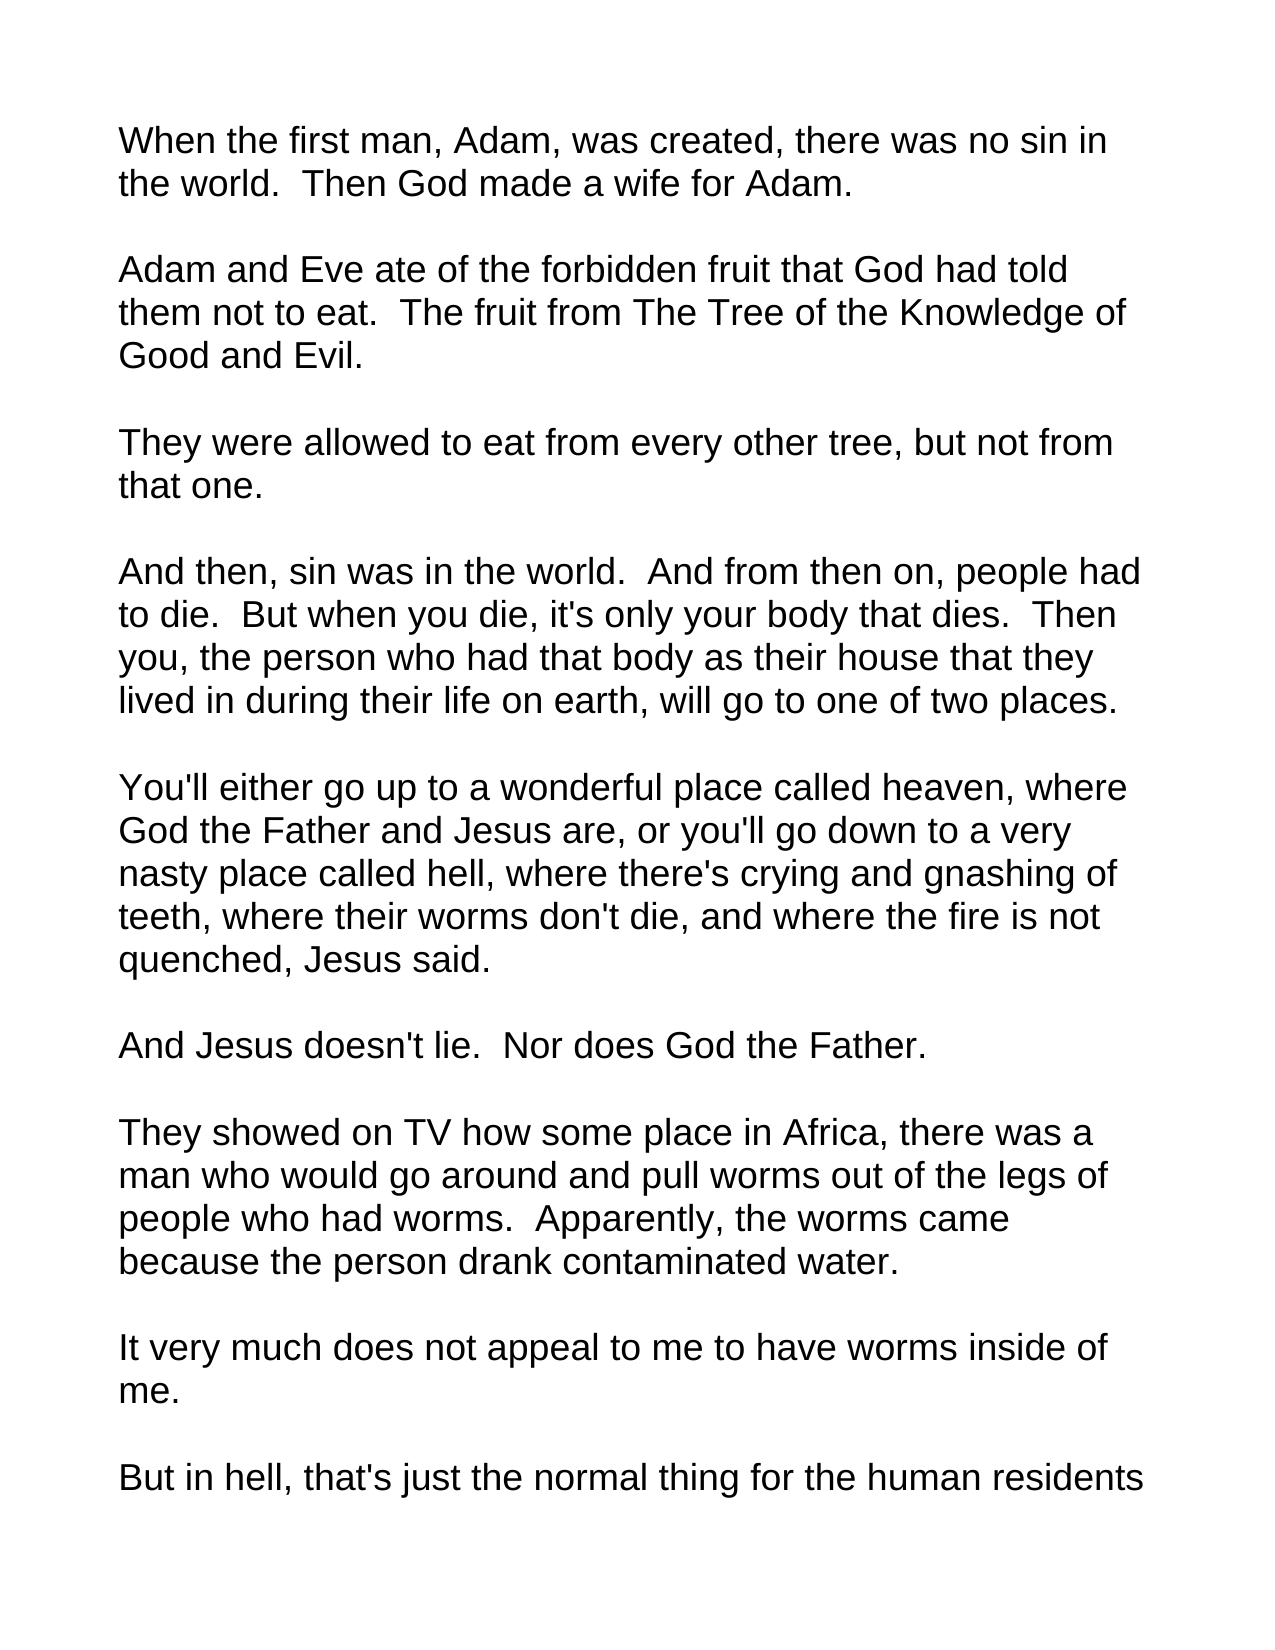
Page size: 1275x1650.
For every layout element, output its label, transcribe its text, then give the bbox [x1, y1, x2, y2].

text It very much does not appeal to me to have worms inside of me. [118, 1326, 1157, 1412]
text When the first man, Adam, was created, there was no sin in the world. Then God made a wife for Adam. [118, 118, 1157, 204]
text You'll either go up to a wonderful place called heaven, where God the Father and Jesus are, or you'll go down to a very nasty place called hell, where there's crying and gnashing of teeth, where their worms don't die, and where the fire is not quenched, Jesus said. [118, 765, 1157, 981]
text But in hell, that's just the normal thing for the human residents [118, 1455, 1157, 1498]
text And Jesus doesn't lie. Nor does God the Father. [118, 1024, 1157, 1067]
text And then, sin was in the world. And from then on, people had to die. But when you die, it's only your body that dies. Then you, the person who had that body as their house that they lived in during their life on earth, will go to one of two places. [118, 549, 1157, 722]
text They were allowed to eat from every other tree, but not from that one. [118, 420, 1157, 506]
text They showed on TV how some place in Africa, there was a man who would go around and pull worms out of the legs of people who had worms. Apparently, the worms came because the person drank contaminated water. [118, 1110, 1157, 1282]
text Adam and Eve ate of the forbidden fruit that God had told them not to eat. The fruit from The Tree of the Knowledge of Good and Evil. [118, 247, 1157, 377]
